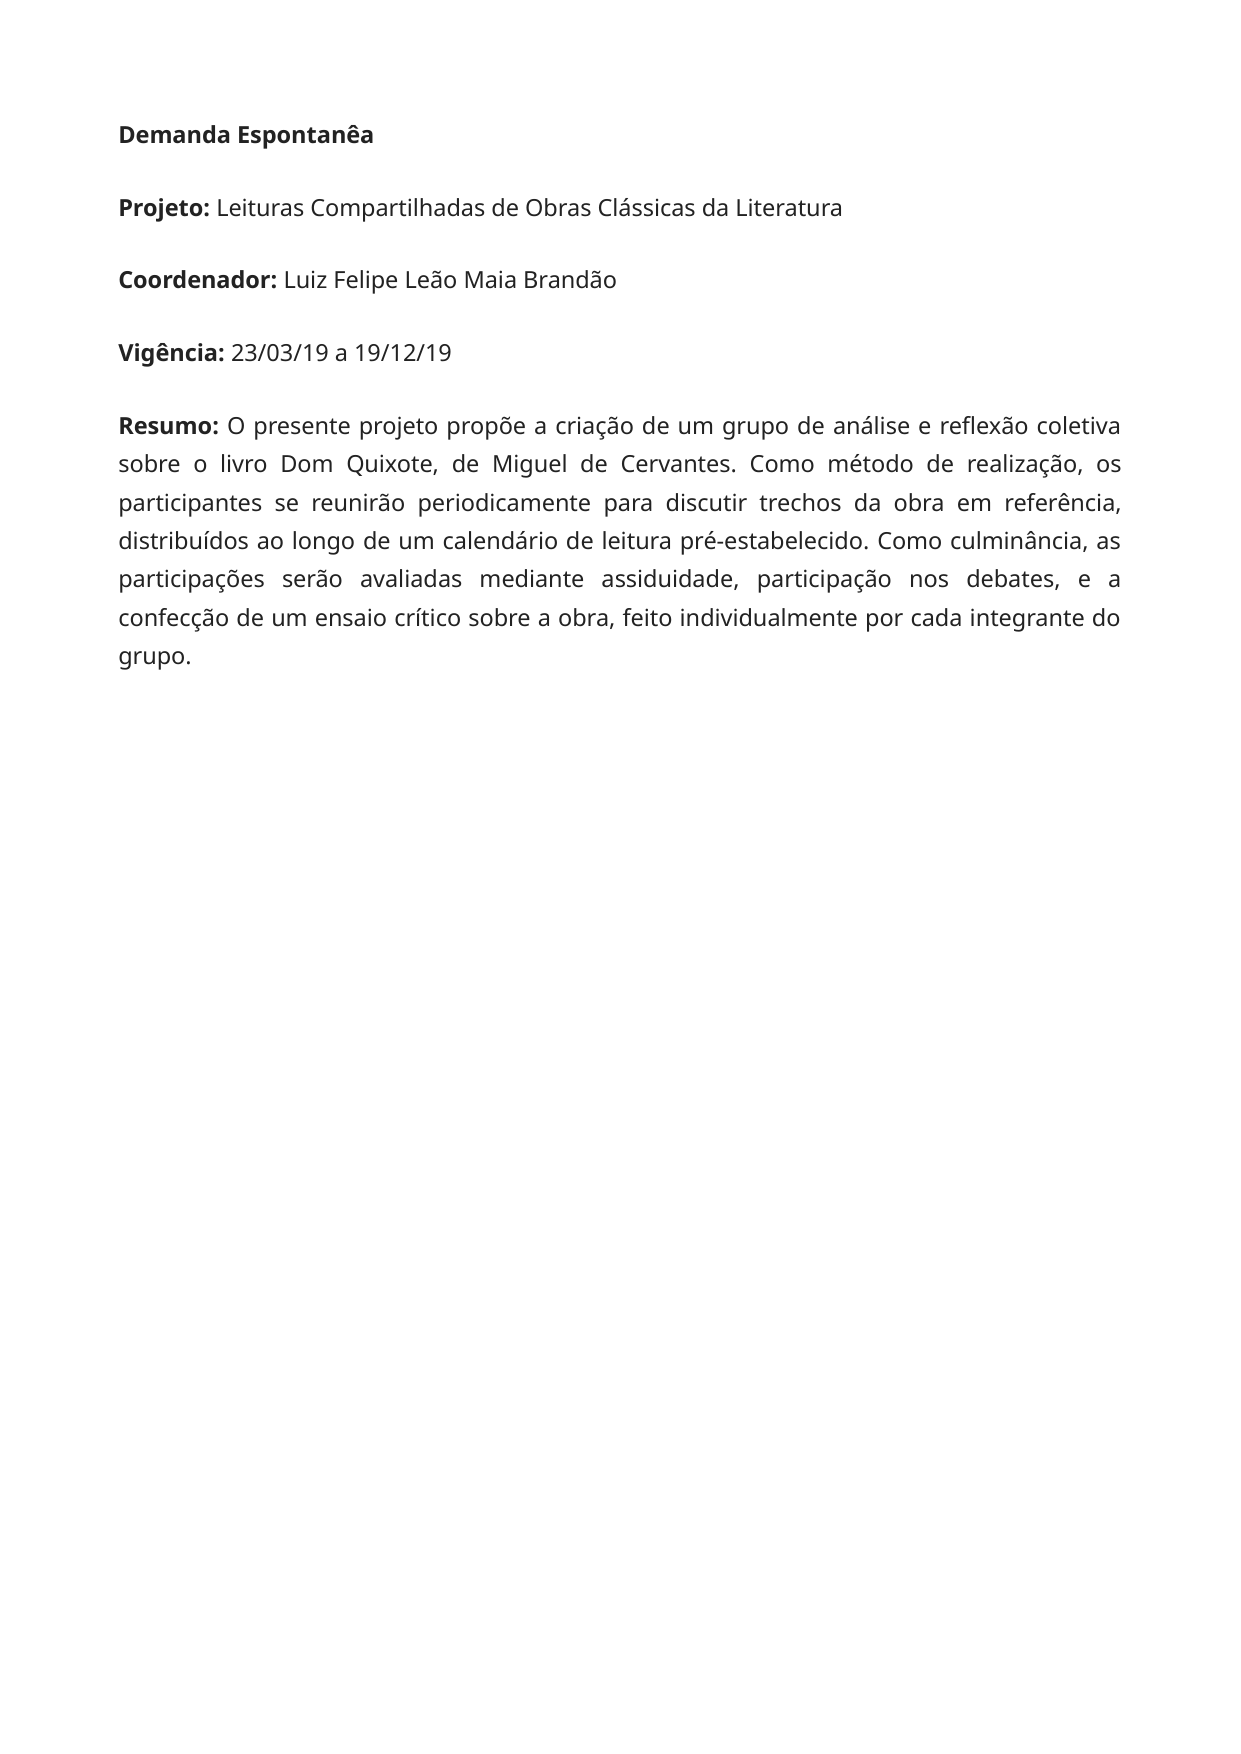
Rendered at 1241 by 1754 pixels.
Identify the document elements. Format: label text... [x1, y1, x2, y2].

text Resumo: O presente projeto propõe a criação de um grupo de análise e reflexão coletiva sobre o livro Dom Quixote, de Miguel de Cervantes. Como método de realização, os participantes se reunirão periodicamente para discutir trechos da obra em referência, distribuídos ao longo de um calendário de leitura pré-estabelecido. Como culminância, as participações serão avaliadas mediante assiduidade, participação nos debates, e a confecção de um ensaio crítico sobre a obra, feito individualmente por cada integrante do grupo. [118, 409, 1122, 671]
text Demanda Espontanêa [118, 118, 1122, 150]
text Projeto: Leituras Compartilhadas de Obras Clássicas da Literatura [118, 191, 1122, 223]
text Coordenador: Luiz Felipe Leão Maia Brandão [118, 264, 1122, 296]
text Vigência: 23/03/19 a 19/12/19 [118, 337, 1122, 368]
